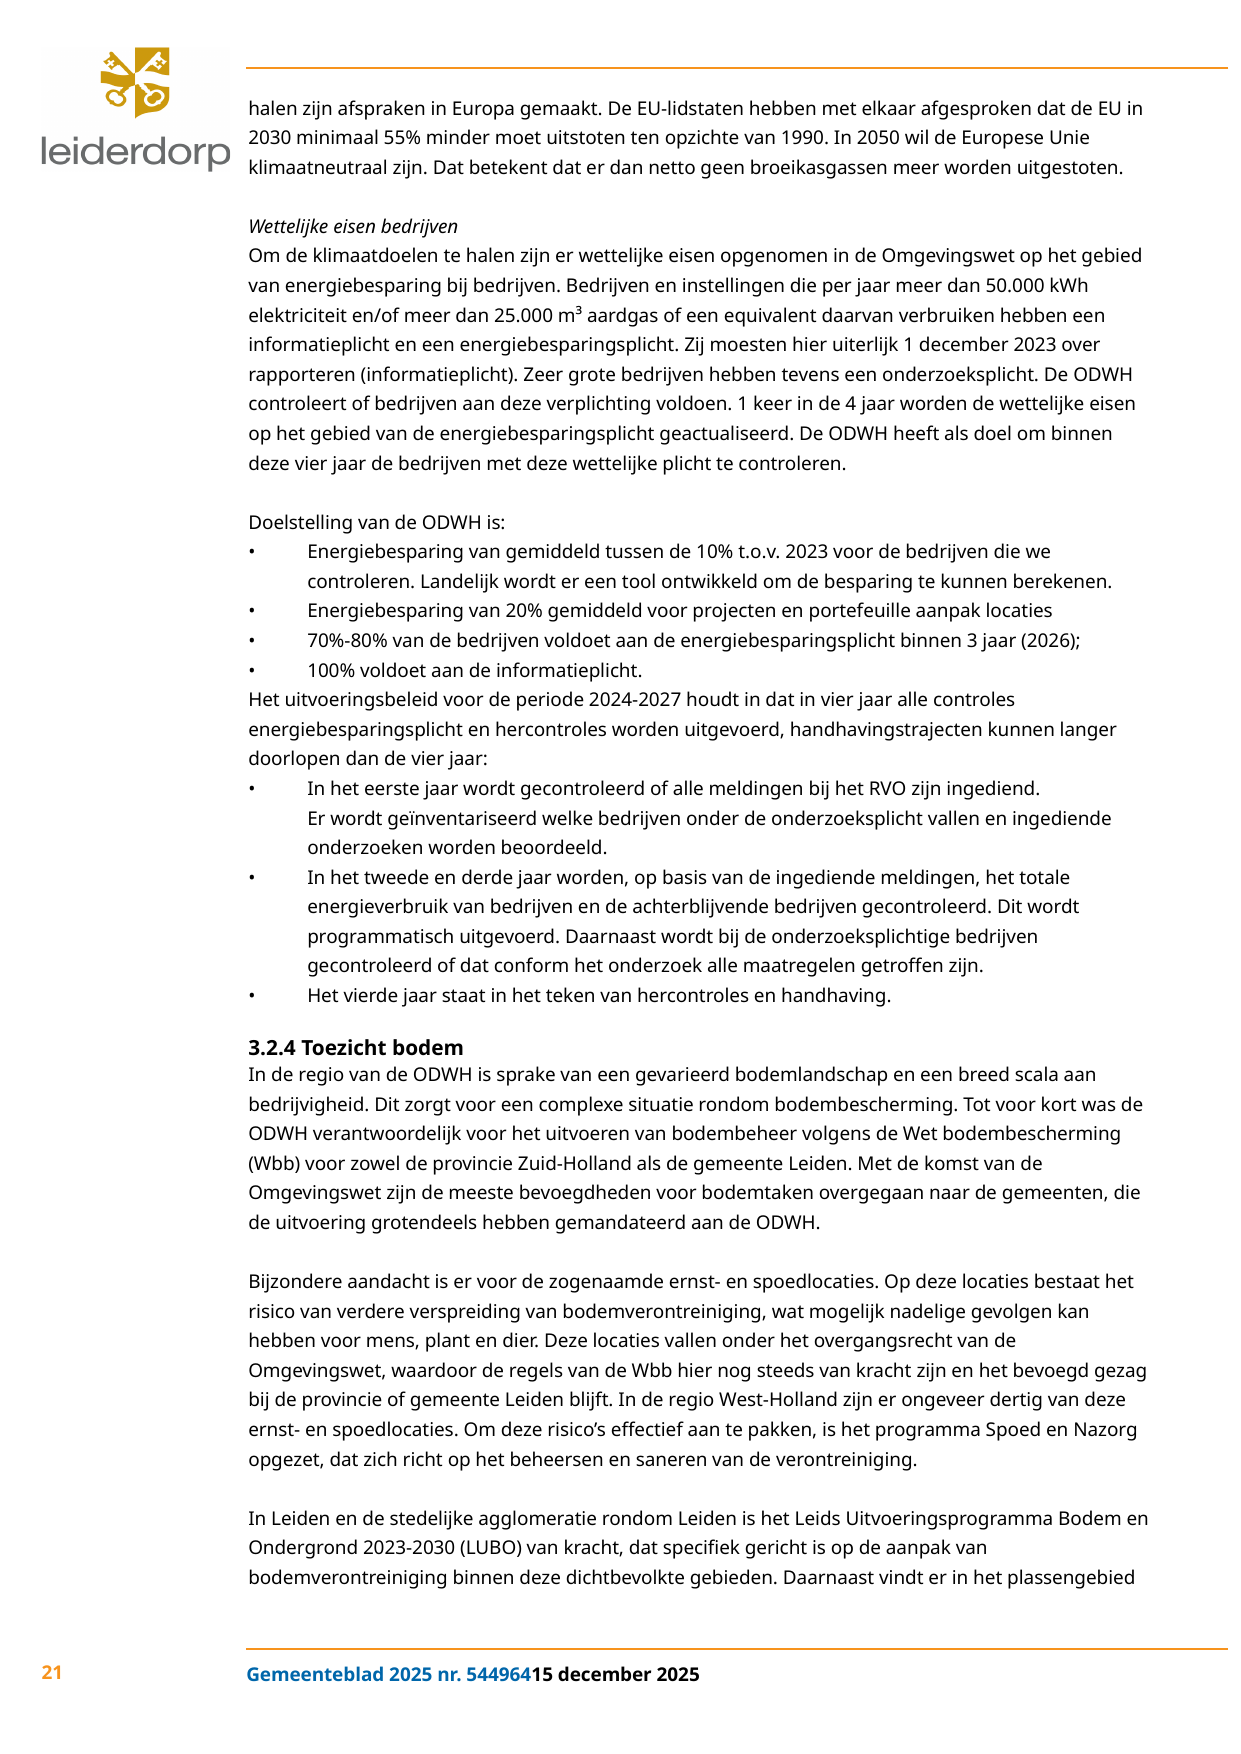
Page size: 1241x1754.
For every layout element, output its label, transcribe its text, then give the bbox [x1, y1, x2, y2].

text Het uitvoeringsbeleid voor de periode 2024-2027 houdt in dat in vier jaar alle controles energiebesparingsplicht en hercontroles worden uitgevoerd, handhavingstrajecten kunnen langer doorlopen dan de vier jaar: [248, 686, 1152, 771]
list Energiebesparing van 20% gemiddeld voor projecten en portefeuille aanpak locaties [248, 598, 1152, 623]
list 70%-80% van de bedrijven voldoet aan de energiebesparingsplicht binnen 3 jaar (2026); [248, 627, 1152, 653]
list Het vierde jaar staat in het teken van hercontroles en handhaving. [248, 982, 1152, 1008]
text 3.2.4 Toezicht bodem [248, 1033, 1152, 1061]
text Wettelijke eisen bedrijven [248, 213, 1152, 239]
text In Leiden en de stedelijke agglomeratie rondom Leiden is het Leids Uitvoeringsprogramma Bodem en Ondergrond 2023-2030 (LUBO) van kracht, dat specifiek gericht is op de aanpak van bodemverontreiniging binnen deze dichtbevolkte gebieden. Daarnaast vindt er in het plassengebied [248, 1505, 1152, 1590]
list In het tweede en derde jaar worden, op basis van de ingediende meldingen, het totale energieverbruik van bedrijven en de achterblijvende bedrijven gecontroleerd. Dit wordt programmatisch uitgevoerd. Daarnaast wordt bij de onderzoeksplichtige bedrijven gecontroleerd of dat conform het onderzoek alle maatregelen getroffen zijn. [248, 864, 1152, 978]
list In het eerste jaar wordt gecontroleerd of alle meldingen bij het RVO zijn ingediend. [248, 775, 1152, 801]
list 100% voldoet aan de informatieplicht. [248, 657, 1152, 683]
text halen zijn afspraken in Europa gemaakt. De EU-lidstaten hebben met elkaar afgesproken dat de EU in 2030 minimaal 55% minder moet uitstoten ten opzichte van 1990. In 2050 wil de Europese Unie klimaatneutraal zijn. Dat betekent dat er dan netto geen broeikasgassen meer worden uitgestoten. [248, 95, 1152, 180]
text Bijzondere aandacht is er voor de zogenaamde ernst- en spoedlocaties. Op deze locaties bestaat het risico van verdere verspreiding van bodemverontreiniging, wat mogelijk nadelige gevolgen kan hebben voor mens, plant en dier. Deze locaties vallen onder het overgangsrecht van de Omgevingswet, waardoor de regels van de Wbb hier nog steeds van kracht zijn en het bevoegd gezag bij de provincie of gemeente Leiden blijft. In de regio West-Holland zijn er ongeveer dertig van deze ernst- en spoedlocaties. Om deze risico’s effectief aan te pakken, is het programma Spoed en Nazorg opgezet, dat zich richt op het beheersen en saneren van de verontreiniging. [248, 1268, 1152, 1471]
text Doelstelling van de ODWH is: [248, 509, 1152, 535]
list Er wordt geïnventariseerd welke bedrijven onder de onderzoeksplicht vallen en ingediende onderzoeken worden beoordeeld. [248, 805, 1152, 860]
picture [41, 47, 231, 172]
list Energiebesparing van gemiddeld tussen de 10% t.o.v. 2023 voor de bedrijven die we controleren. Landelijk wordt er een tool ontwikkeld om de besparing te kunnen berekenen. [248, 538, 1152, 594]
text Om de klimaatdoelen te halen zijn er wettelijke eisen opgenomen in de Omgevingswet op het gebied van energiebesparing bij bedrijven. Bedrijven en instellingen die per jaar meer dan 50.000 kWh elektriciteit en/of meer dan 25.000 m³ aardgas of een equivalent daarvan verbruiken hebben een informatieplicht en een energiebesparingsplicht. Zij moesten hier uiterlijk 1 december 2023 over rapporteren (informatieplicht). Zeer grote bedrijven hebben tevens een onderzoeksplicht. De ODWH controleert of bedrijven aan deze verplichting voldoen. 1 keer in de 4 jaar worden de wettelijke eisen op het gebied van de energiebesparingsplicht geactualiseerd. De ODWH heeft als doel om binnen deze vier jaar de bedrijven met deze wettelijke plicht te controleren. [248, 243, 1152, 476]
text In de regio van de ODWH is sprake van een gevarieerd bodemlandschap en een breed scala aan bedrijvigheid. Dit zorgt voor een complexe situatie rondom bodembescherming. Tot voor kort was de ODWH verantwoordelijk voor het uitvoeren van bodembeheer volgens de Wet bodembescherming (Wbb) voor zowel de provincie Zuid-Holland als de gemeente Leiden. Met de komst van de Omgevingswet zijn de meeste bevoegdheden voor bodemtaken overgegaan naar de gemeenten, die de uitvoering grotendeels hebben gemandateerd aan de ODWH. [248, 1061, 1152, 1235]
